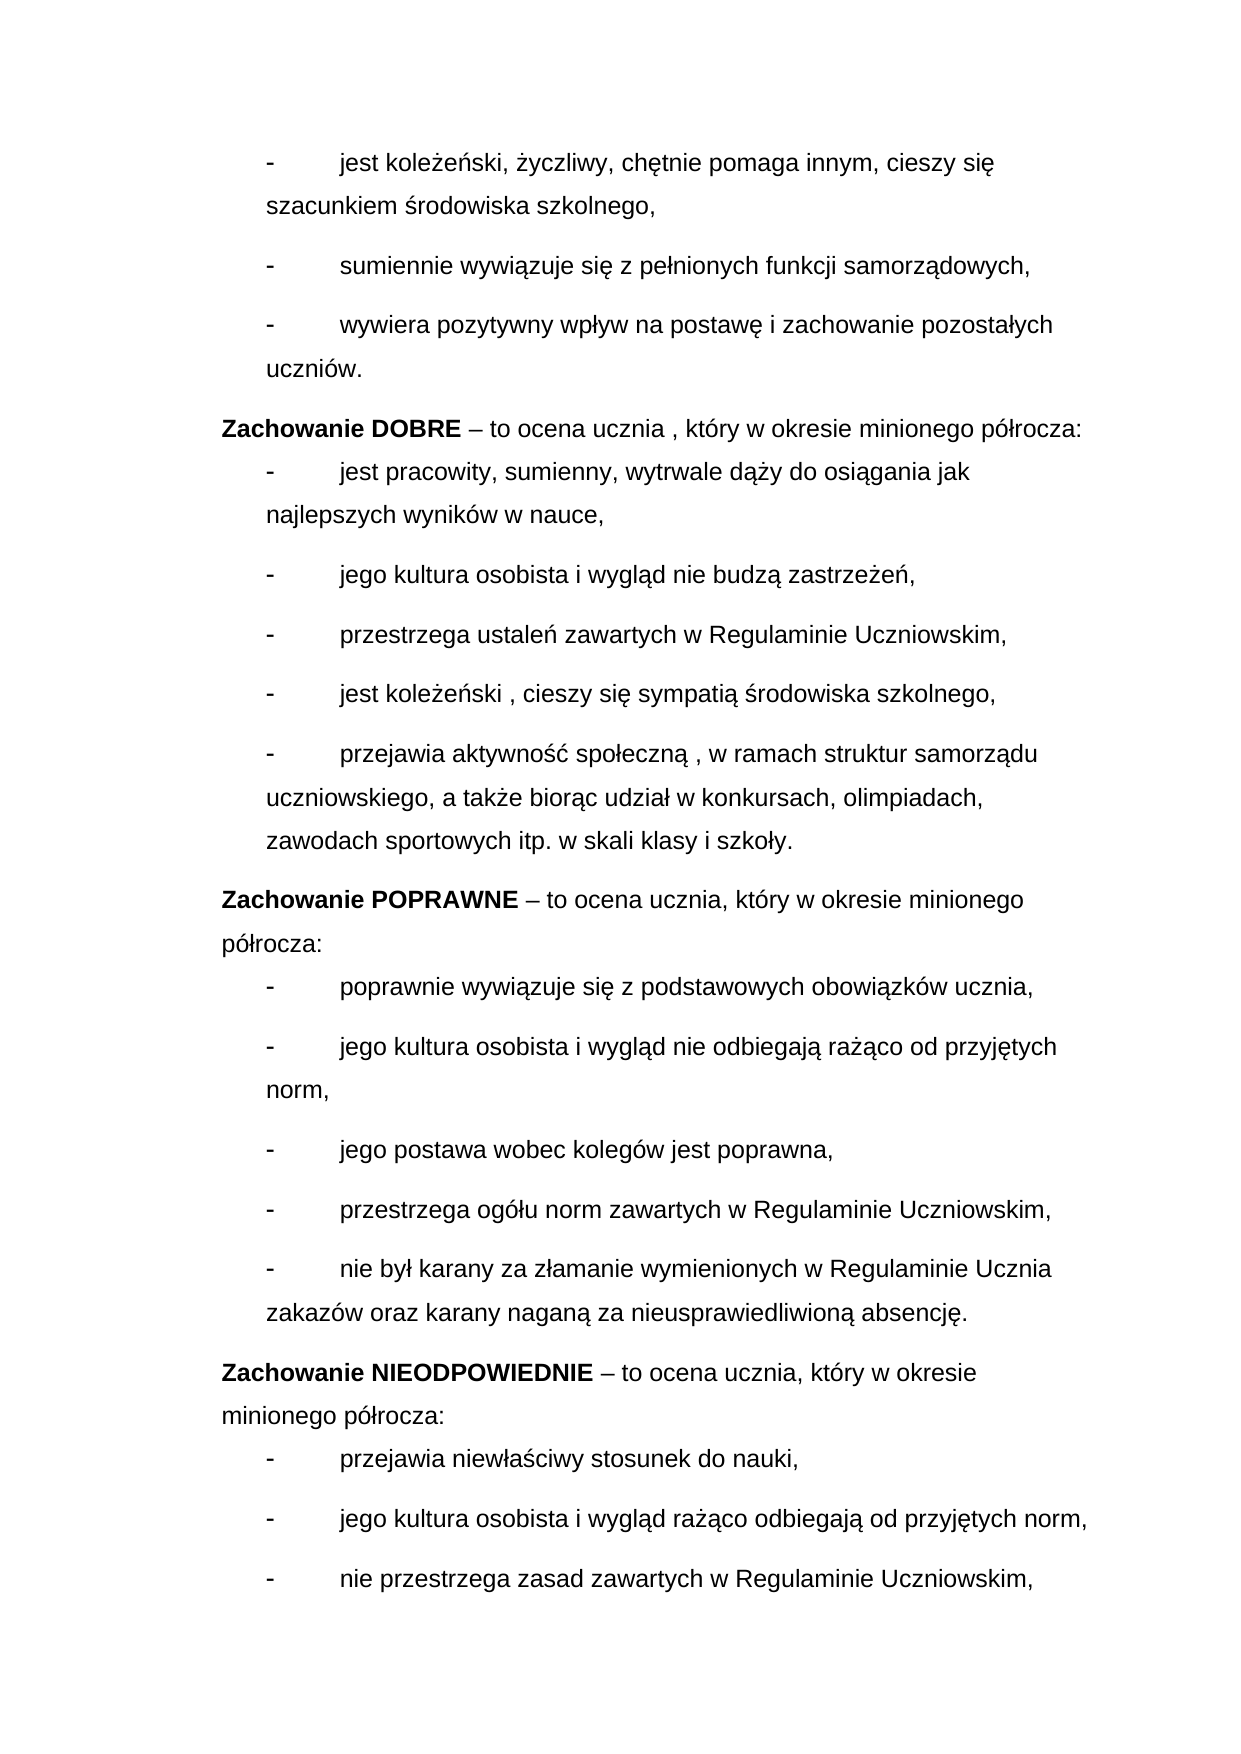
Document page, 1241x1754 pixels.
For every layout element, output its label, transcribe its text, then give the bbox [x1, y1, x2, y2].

text Zachowanie NIEODPOWIEDNIE – to ocena ucznia, który w okresie minionego półrocza: [221, 1357, 1093, 1429]
list jego kultura osobista i wygląd rażąco odbiegają od przyjętych norm, [266, 1504, 1093, 1532]
list jest koleżeński, życzliwy, chętnie pomaga innym, cieszy się szacunkiem środowiska szkolnego, [266, 148, 1093, 219]
list jest koleżeński , cieszy się sympatią środowiska szkolnego, [266, 679, 1093, 708]
list poprawnie wywiązuje się z podstawowych obowiązków ucznia, [266, 972, 1093, 1001]
list jego kultura osobista i wygląd nie budzą zastrzeżeń, [266, 560, 1093, 588]
list sumiennie wywiązuje się z pełnionych funkcji samorządowych, [266, 251, 1093, 279]
list wywiera pozytywny wpływ na postawę i zachowanie pozostałych uczniów. [266, 311, 1093, 382]
list nie był karany za złamanie wymienionych w Regulaminie Ucznia zakazów oraz karany naganą za nieusprawiedliwioną absencję. [266, 1254, 1093, 1326]
list nie przestrzega zasad zawartych w Regulaminie Uczniowskim, [266, 1563, 1093, 1592]
list jego postawa wobec kolegów jest poprawna, [266, 1135, 1093, 1163]
list przejawia niewłaściwy stosunek do nauki, [266, 1444, 1093, 1473]
text Zachowanie DOBRE – to ocena ucznia , który w okresie minionego półrocza: [221, 413, 1093, 442]
list przestrzega ogółu norm zawartych w Regulaminie Uczniowskim, [266, 1194, 1093, 1223]
list jest pracowity, sumienny, wytrwale dąży do osiągania jak najlepszych wyników w nauce, [266, 457, 1093, 529]
text Zachowanie POPRAWNE – to ocena ucznia, który w okresie minionego półrocza: [221, 886, 1093, 957]
list jego kultura osobista i wygląd nie odbiegają rażąco od przyjętych norm, [266, 1032, 1093, 1104]
list przejawia aktywność społeczną , w ramach struktur samorządu uczniowskiego, a także biorąc udział w konkursach, olimpiadach, zawodach sportowych itp. w skali klasy i szkoły. [266, 739, 1093, 854]
list przestrzega ustaleń zawartych w Regulaminie Uczniowskim, [266, 619, 1093, 648]
